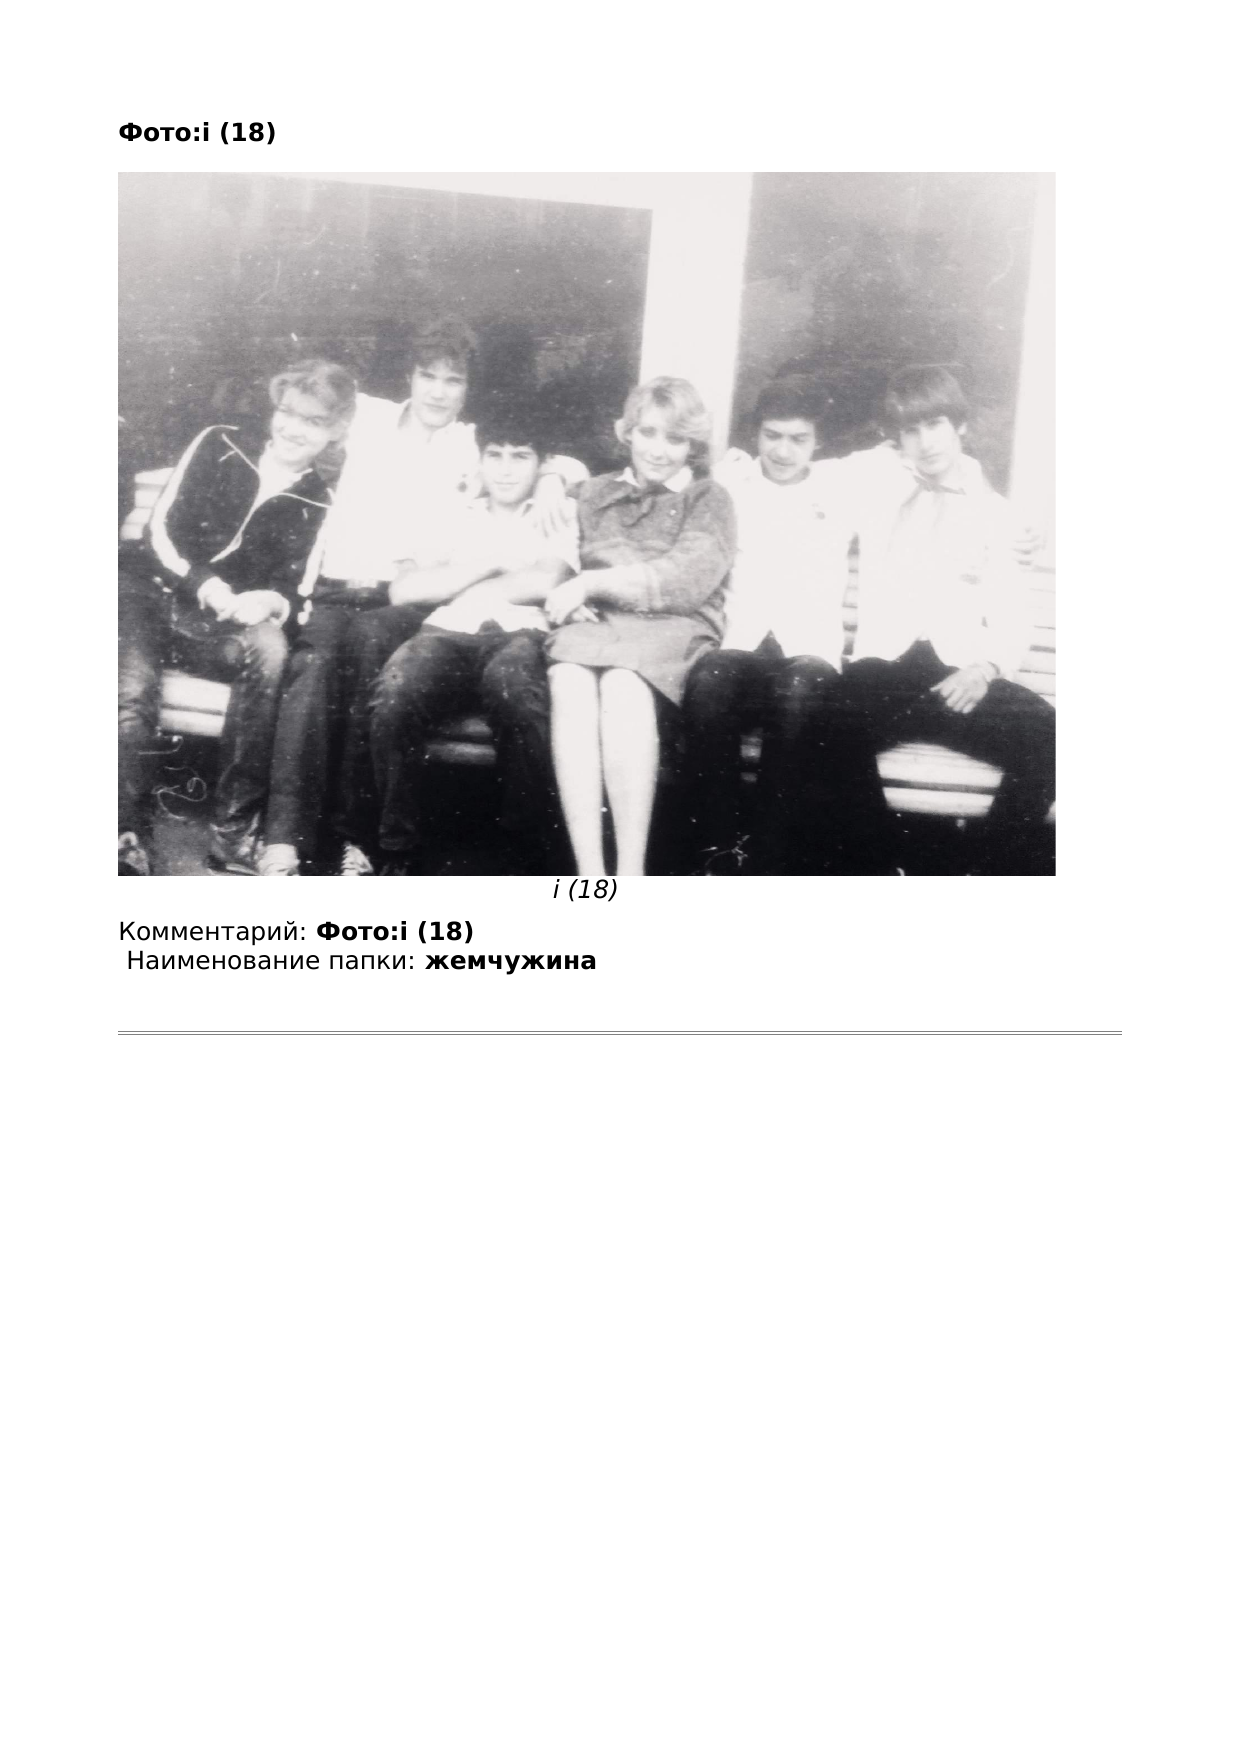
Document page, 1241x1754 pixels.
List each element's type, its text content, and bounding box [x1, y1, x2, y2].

subtitle Фото:i (18) [118, 118, 1122, 147]
text Комментарий: Фото:i (18) Наименование папки: жемчужина [118, 917, 1122, 1004]
picture [118, 172, 1056, 876]
text i (18) [118, 876, 1056, 904]
